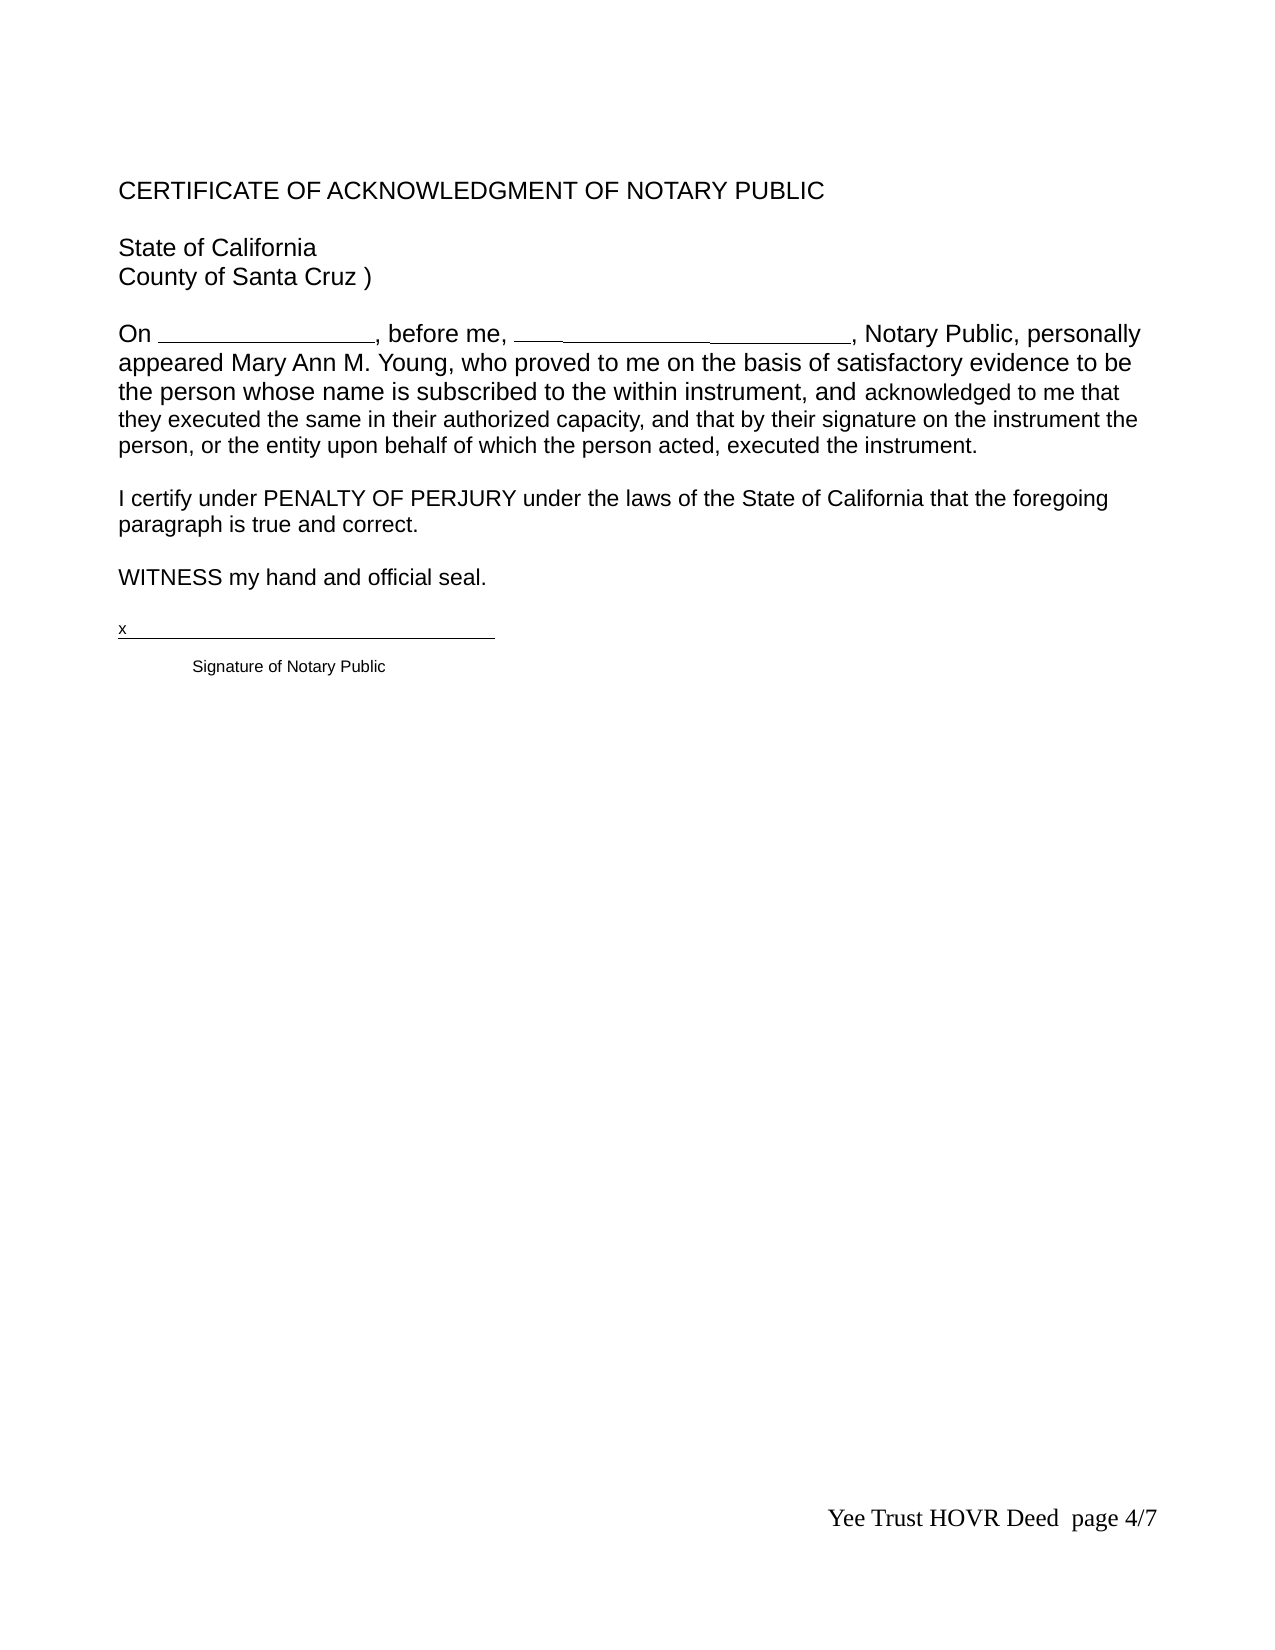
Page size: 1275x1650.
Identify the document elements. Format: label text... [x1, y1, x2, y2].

text CERTIFICATE OF ACKNOWLEDGMENT OF NOTARY PUBLIC [118, 176, 1157, 204]
text State of California [118, 233, 1157, 262]
text I certify under PENALTY OF PERJURY under the laws of the State of California that the foregoing paragraph is true and correct. [118, 485, 1157, 537]
text Signature of Notary Public [118, 657, 1157, 676]
text County of Santa Cruz ) [118, 262, 1157, 291]
text On , before me, , Notary Public, personally appeared Mary Ann M. Young, who proved to me on the basis of satisfactory evidence to be the person whose name is subscribed to the within instrument, and acknowledged to me that they executed the same in their authorized capacity, and that by their signature on the instrument the person, or the entity upon behalf of which the person acted, executed the instrument. [118, 319, 1157, 458]
text x [118, 619, 1157, 638]
text WITNESS my hand and official seal. [118, 564, 1157, 590]
